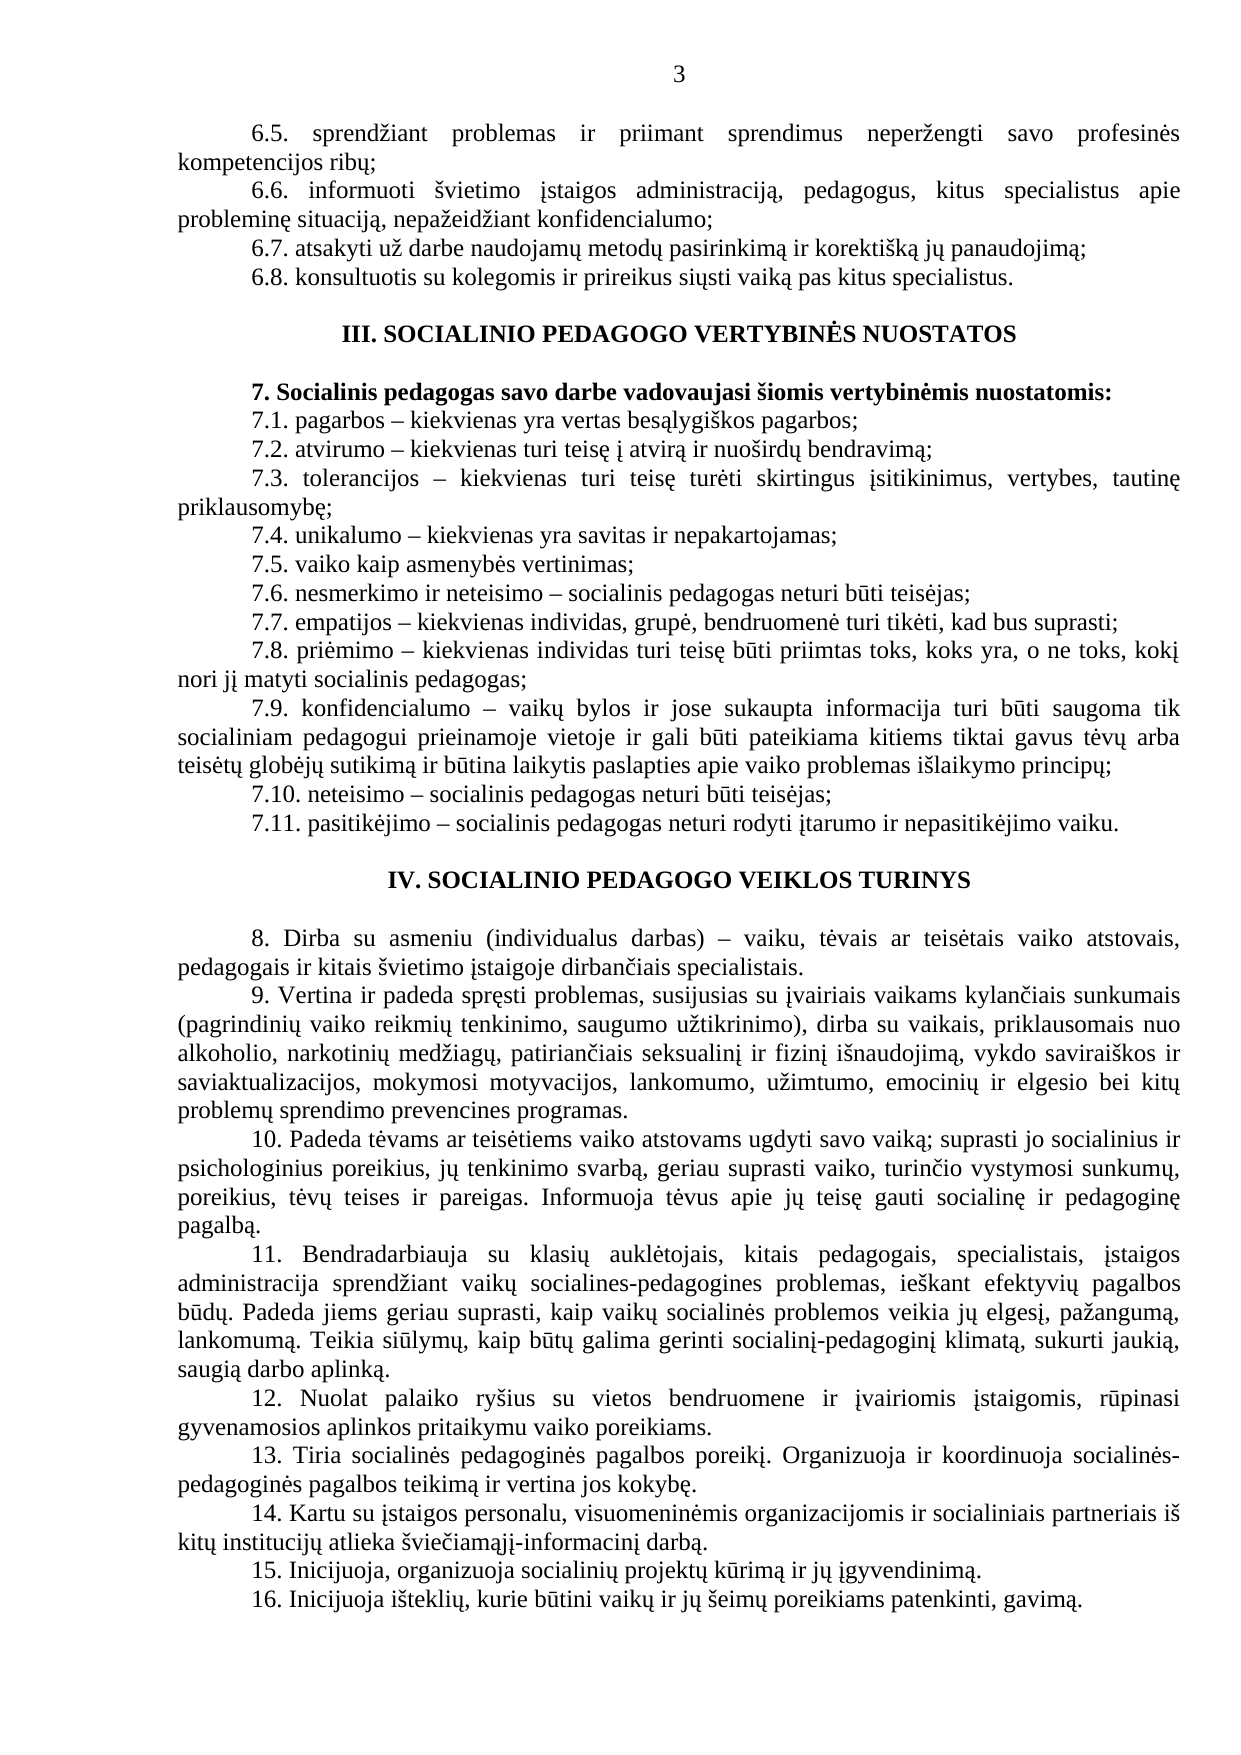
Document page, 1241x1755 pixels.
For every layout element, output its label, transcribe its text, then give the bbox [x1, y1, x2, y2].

text 7.5. vaiko kaip asmenybės vertinimas; [177, 549, 1181, 578]
text 7.10. neteisimo – socialinis pedagogas neturi būti teisėjas; [177, 779, 1181, 808]
text 7.11. pasitikėjimo – socialinis pedagogas neturi rodyti įtarumo ir nepasitikėjimo vaiku. [177, 808, 1181, 837]
text 14. Kartu su įstaigos personalu, visuomeninėmis organizacijomis ir socialiniais partneriais iš kitų institucijų atlieka šviečiamąjį-informacinį darbą. [177, 1498, 1181, 1556]
text 7.8. priėmimo – kiekvienas individas turi teisę būti priimtas toks, koks yra, o ne toks, kokį nori jį matyti socialinis pedagogas; [177, 636, 1181, 693]
text 7.2. atvirumo – kiekvienas turi teisę į atvirą ir nuoširdų bendravimą; [177, 434, 1181, 463]
text 6.6. informuoti švietimo įstaigos administraciją, pedagogus, kitus specialistus apie probleminę situaciją, nepažeidžiant konfidencialumo; [177, 176, 1181, 233]
text III. SOCIALINIO PEDAGOGO VERTYBINĖS NUOSTATOS [177, 319, 1181, 348]
text 7.7. empatijos – kiekvienas individas, grupė, bendruomenė turi tikėti, kad bus suprasti; [177, 607, 1181, 636]
text 9. Vertina ir padeda spręsti problemas, susijusias su įvairiais vaikams kylančiais sunkumais (pagrindinių vaiko reikmių tenkinimo, saugumo užtikrinimo), dirba su vaikais, priklausomais nuo alkoholio, narkotinių medžiagų, patiriančiais seksualinį ir fizinį išnaudojimą, vykdo saviraiškos ir saviaktualizacijos, mokymosi motyvacijos, lankomumo, užimtumo, emocinių ir elgesio bei kitų problemų sprendimo prevencines programas. [177, 981, 1181, 1124]
text 7. Socialinis pedagogas savo darbe vadovaujasi šiomis vertybinėmis nuostatomis: [177, 377, 1181, 406]
text 6.8. konsultuotis su kolegomis ir prireikus siųsti vaiką pas kitus specialistus. [177, 262, 1181, 291]
text 8. Dirba su asmeniu (individualus darbas) – vaiku, tėvais ar teisėtais vaiko atstovais, pedagogais ir kitais švietimo įstaigoje dirbančiais specialistais. [177, 923, 1181, 981]
text 11. Bendradarbiauja su klasių auklėtojais, kitais pedagogais, specialistais, įstaigos administracija sprendžiant vaikų socialines-pedagogines problemas, ieškant efektyvių pagalbos būdų. Padeda jiems geriau suprasti, kaip vaikų socialinės problemos veikia jų elgesį, pažangumą, lankomumą. Teikia siūlymų, kaip būtų galima gerinti socialinį-pedagoginį klimatą, sukurti jaukią, saugią darbo aplinką. [177, 1239, 1181, 1383]
text 7.9. konfidencialumo – vaikų bylos ir jose sukaupta informacija turi būti saugoma tik socialiniam pedagogui prieinamoje vietoje ir gali būti pateikiama kitiems tiktai gavus tėvų arba teisėtų globėjų sutikimą ir būtina laikytis paslapties apie vaiko problemas išlaikymo principų; [177, 693, 1181, 779]
text 13. Tiria socialinės pedagoginės pagalbos poreikį. Organizuoja ir koordinuoja socialinės-pedagoginės pagalbos teikimą ir vertina jos kokybę. [177, 1441, 1181, 1498]
text IV. SOCIALINIO PEDAGOGO VEIKLOS TURINYS [177, 866, 1181, 894]
text 10. Padeda tėvams ar teisėtiems vaiko atstovams ugdyti savo vaiką; suprasti jo socialinius ir psichologinius poreikius, jų tenkinimo svarbą, geriau suprasti vaiko, turinčio vystymosi sunkumų, poreikius, tėvų teises ir pareigas. Informuoja tėvus apie jų teisę gauti socialinę ir pedagoginę pagalbą. [177, 1124, 1181, 1239]
text 15. Inicijuoja, organizuoja socialinių projektų kūrimą ir jų įgyvendinimą. [177, 1556, 1181, 1584]
text 6.7. atsakyti už darbe naudojamų metodų pasirinkimą ir korektišką jų panaudojimą; [177, 233, 1181, 262]
text 6.5. sprendžiant problemas ir priimant sprendimus neperžengti savo profesinės kompetencijos ribų; [177, 118, 1181, 176]
text 12. Nuolat palaiko ryšius su vietos bendruomene ir įvairiomis įstaigomis, rūpinasi gyvenamosios aplinkos pritaikymu vaiko poreikiams. [177, 1383, 1181, 1441]
text 7.6. nesmerkimo ir neteisimo – socialinis pedagogas neturi būti teisėjas; [177, 578, 1181, 607]
text 7.1. pagarbos – kiekvienas yra vertas besąlygiškos pagarbos; [177, 406, 1181, 434]
text 7.4. unikalumo – kiekvienas yra savitas ir nepakartojamas; [177, 521, 1181, 549]
text 7.3. tolerancijos – kiekvienas turi teisę turėti skirtingus įsitikinimus, vertybes, tautinę priklausomybę; [177, 463, 1181, 521]
text 16. Inicijuoja išteklių, kurie būtini vaikų ir jų šeimų poreikiams patenkinti, gavimą. [177, 1584, 1181, 1613]
